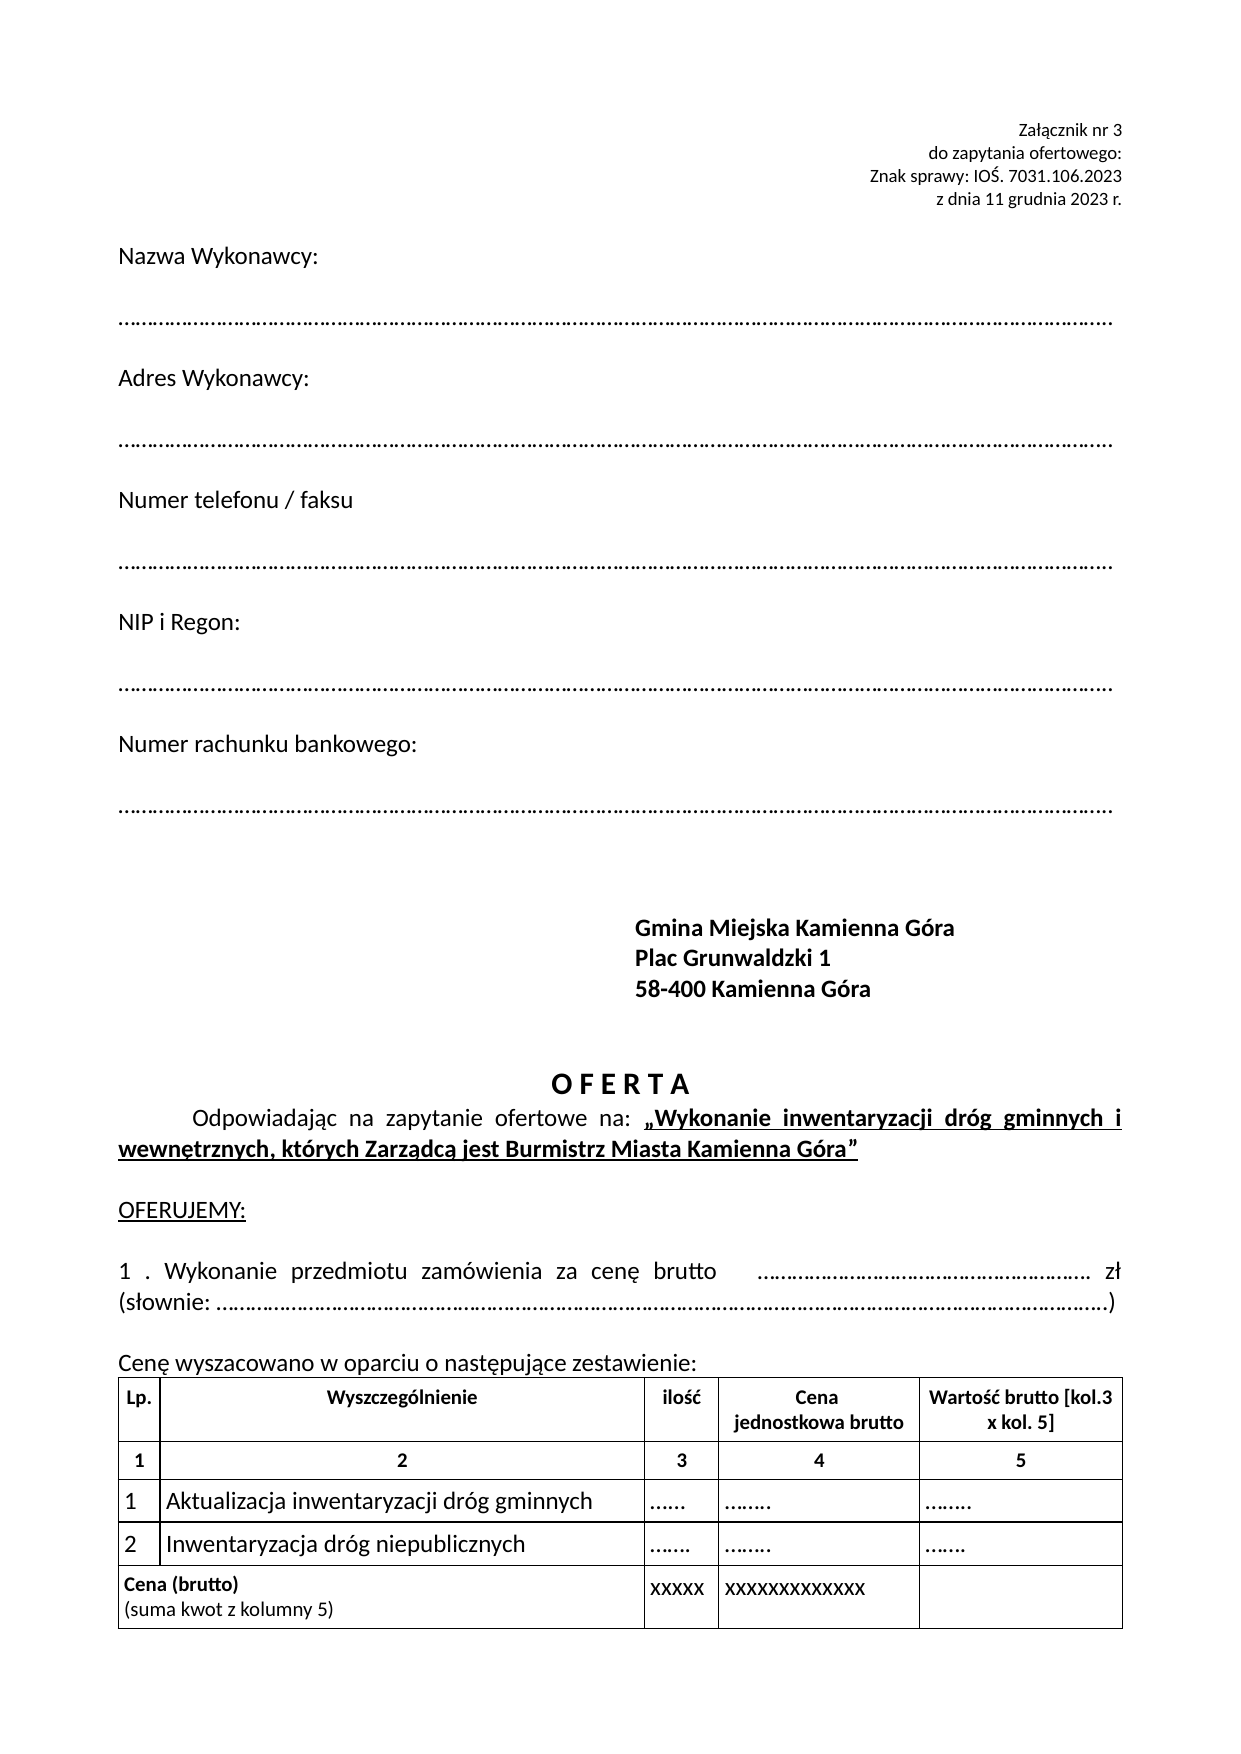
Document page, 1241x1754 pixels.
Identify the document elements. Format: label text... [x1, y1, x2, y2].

text Nazwa Wykonawcy: [118, 240, 1122, 271]
table_header Cena jednostkowa brutto [719, 1378, 919, 1441]
text z dnia 11 grudnia 2023 r. [118, 187, 1122, 210]
table_cell 3 [645, 1442, 718, 1478]
table_cell …... [645, 1480, 718, 1521]
table_header Wartość brutto [kol.3 x kol. 5] [920, 1378, 1122, 1441]
table_cell 1 [119, 1480, 159, 1521]
text Plac Grunwaldzki 1 [561, 942, 1122, 973]
text Znak sprawy: IOŚ. 7031.106.2023 [118, 164, 1122, 187]
table_cell Aktualizacja inwentaryzacji dróg gminnych [161, 1480, 644, 1521]
table_cell …….. [719, 1480, 919, 1521]
text Cenę wyszacowano w oparciu o następujące zestawienie: [118, 1347, 1122, 1377]
table_cell xxxxx [645, 1566, 718, 1628]
table_cell 4 [719, 1442, 919, 1478]
text Gmina Miejska Kamienna Góra [561, 912, 1122, 942]
text ……………………………………………………………………………………………………………………………………………………….. [118, 790, 1122, 820]
text 58-400 Kamienna Góra [561, 973, 1122, 1003]
text 1 . Wykonanie przedmiotu zamówienia za cenę brutto …………………………………………………. zł (słownie: ………………………………………………………………………………………………………………………………………..) [118, 1255, 1122, 1316]
table_cell xxxxxxxxxxxxx [719, 1566, 919, 1628]
text do zapytania ofertowego: [118, 141, 1122, 164]
text Adres Wykonawcy: [118, 362, 1122, 393]
table_header Wyszczególnienie [161, 1378, 644, 1441]
table_cell ……. [645, 1523, 718, 1564]
table_cell 2 [161, 1442, 644, 1478]
text Numer rachunku bankowego: [118, 729, 1122, 759]
text NIP i Regon: [118, 607, 1122, 637]
table_cell …….. [920, 1480, 1122, 1521]
table_cell Cena (brutto) (suma kwot z kolumny 5) [119, 1566, 644, 1628]
table_cell ……. [920, 1523, 1122, 1564]
table_cell 1 [119, 1442, 159, 1478]
table_cell [920, 1566, 1122, 1628]
text Odpowiadając na zapytanie ofertowe na: „Wykonanie inwentaryzacji dróg gminnych i wewnętrznych, których Zarządcą jest Burmistrz Miasta Kamienna Góra” [118, 1102, 1122, 1163]
table_cell Inwentaryzacja dróg niepublicznych [161, 1523, 644, 1564]
table_header ilość [645, 1378, 718, 1441]
table_header Lp. [119, 1378, 159, 1441]
text ……………………………………………………………………………………………………………………………………………………….. [118, 423, 1122, 454]
text ……………………………………………………………………………………………………………………………………………………….. [118, 546, 1122, 576]
text Załącznik nr 3 [118, 118, 1122, 141]
text ……………………………………………………………………………………………………………………………………………………….. [118, 301, 1122, 332]
text OFERUJEMY: [118, 1194, 1122, 1224]
text Numer telefonu / faksu [118, 484, 1122, 515]
text ……………………………………………………………………………………………………………………………………………………….. [118, 668, 1122, 698]
text O F E R T A [118, 1064, 1122, 1102]
table_cell …….. [719, 1523, 919, 1564]
table_cell 5 [920, 1442, 1122, 1478]
table_cell 2 [119, 1523, 159, 1564]
